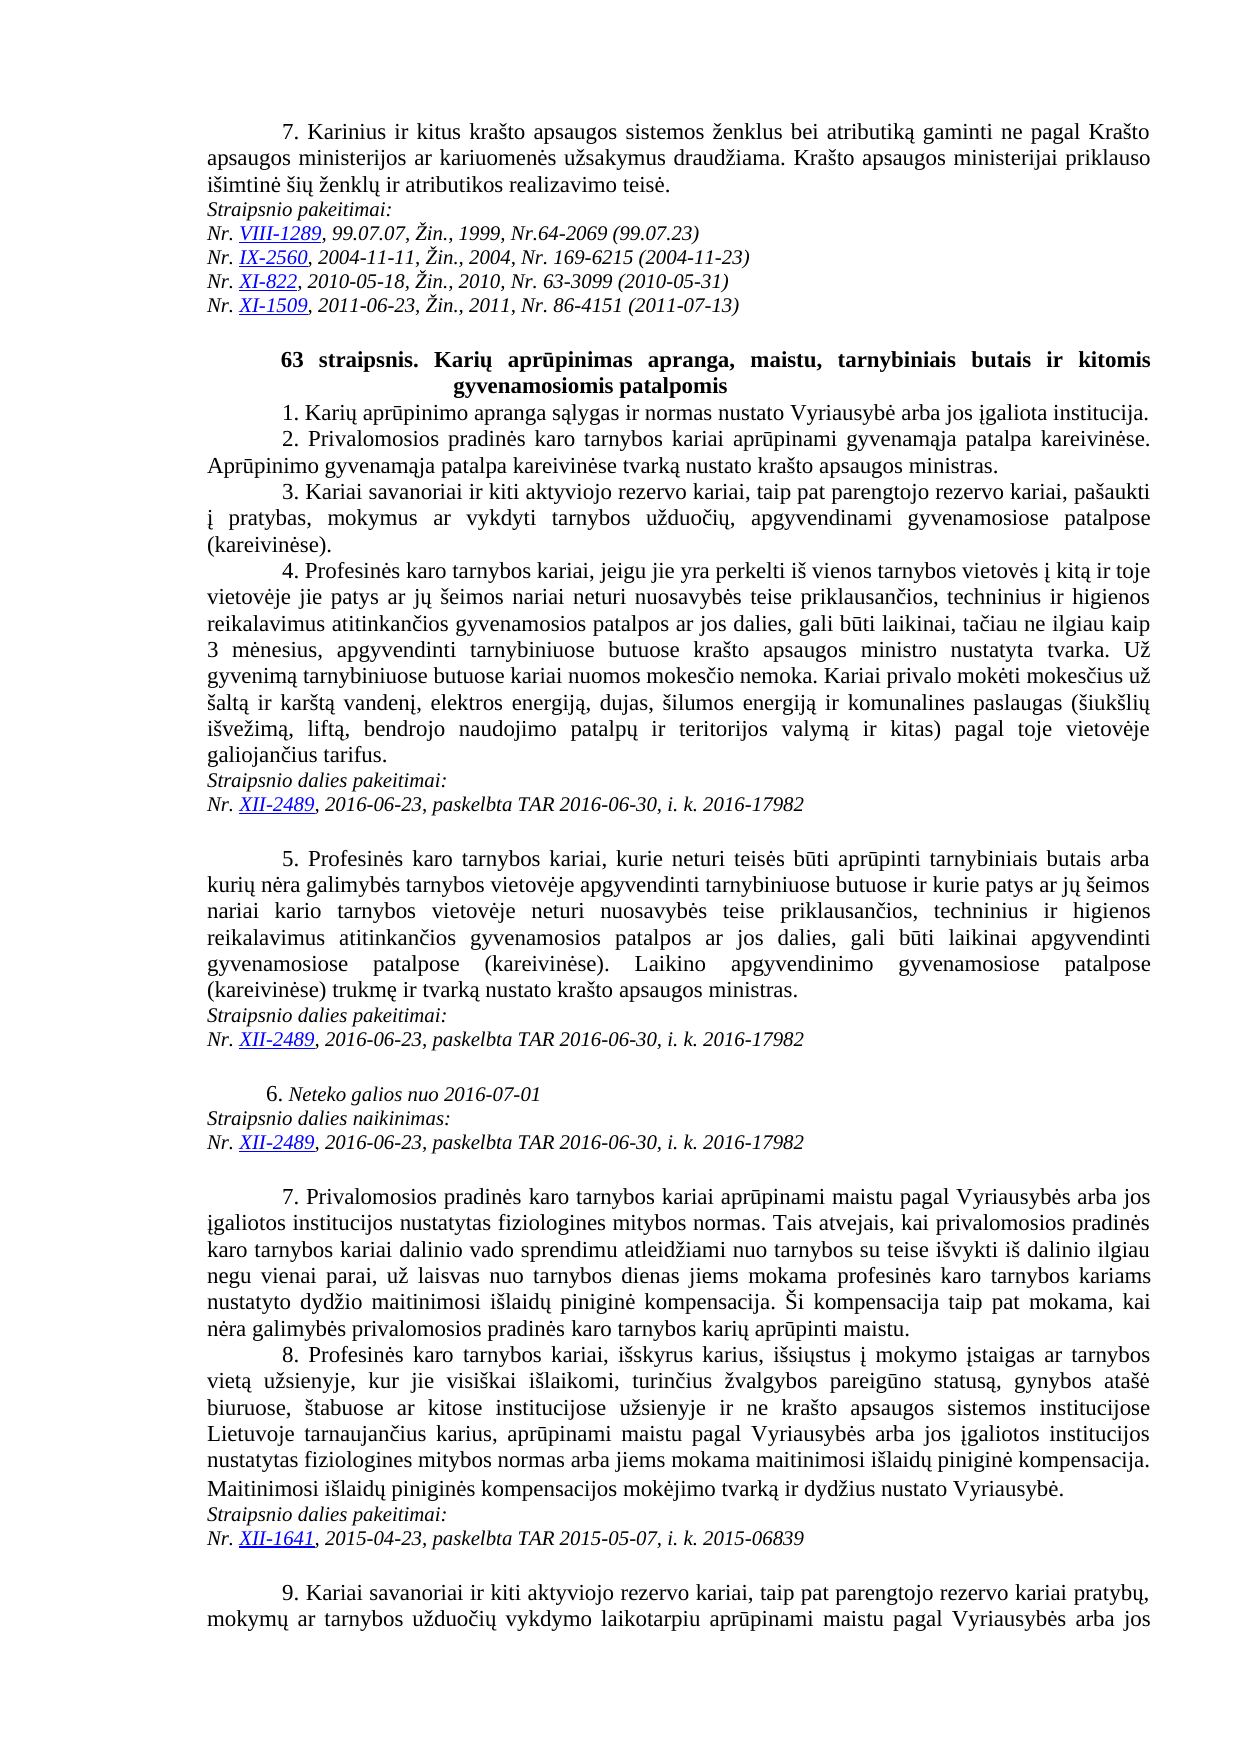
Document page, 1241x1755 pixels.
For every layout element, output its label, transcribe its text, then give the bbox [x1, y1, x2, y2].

text Nr. VIII-1289, 99.07.07, Žin., 1999, Nr.64-2069 (99.07.23) [207, 221, 1152, 245]
text Straipsnio dalies pakeitimai: [207, 1003, 1152, 1027]
text 6. Neteko galios nuo 2016-07-01 [207, 1080, 1152, 1106]
text Straipsnio dalies pakeitimai: [207, 1502, 1152, 1526]
text 63 straipsnis. Karių aprūpinimas apranga, maistu, tarnybiniais butais ir kitomis gyvenamosiomis patalpomis [281, 346, 1152, 399]
text 7. Karinius ir kitus krašto apsaugos sistemos ženklus bei atributiką gaminti ne pagal Krašto apsaugos ministerijos ar kariuomenės užsakymus draudžiama. Krašto apsaugos ministerijai priklauso išimtinė šių ženklų ir atributikos realizavimo teisė. [207, 118, 1152, 197]
text 4. Profesinės karo tarnybos kariai, jeigu jie yra perkelti iš vienos tarnybos vietovės į kitą ir toje vietovėje jie patys ar jų šeimos nariai neturi nuosavybės teise priklausančios, techninius ir higienos reikalavimus atitinkančios gyvenamosios patalpos ar jos dalies, gali būti laikinai, tačiau ne ilgiau kaip 3 mėnesius, apgyvendinti tarnybiniuose butuose krašto apsaugos ministro nustatyta tvarka. Už gyvenimą tarnybiniuose butuose kariai nuomos mokesčio nemoka. Kariai privalo mokėti mokesčius už šaltą ir karštą vandenį, elektros energiją, dujas, šilumos energiją ir komunalines paslaugas (šiukšlių išvežimą, liftą, bendrojo naudojimo patalpų ir teritorijos valymą ir kitas) pagal toje vietovėje galiojančius tarifus. [207, 557, 1152, 768]
text Straipsnio dalies pakeitimai: [207, 768, 1152, 792]
text 5. Profesinės karo tarnybos kariai, kurie neturi teisės būti aprūpinti tarnybiniais butais arba kurių nėra galimybės tarnybos vietovėje apgyvendinti tarnybiniuose butuose ir kurie patys ar jų šeimos nariai kario tarnybos vietovėje neturi nuosavybės teise priklausančios, techninius ir higienos reikalavimus atitinkančios gyvenamosios patalpos ar jos dalies, gali būti laikinai apgyvendinti gyvenamosiose patalpose (kareivinėse). Laikino apgyvendinimo gyvenamosiose patalpose (kareivinėse) trukmę ir tvarką nustato krašto apsaugos ministras. [207, 845, 1152, 1003]
text 7. Privalomosios pradinės karo tarnybos kariai aprūpinami maistu pagal Vyriausybės arba jos įgaliotos institucijos nustatytas fiziologines mitybos normas. Tais atvejais, kai privalomosios pradinės karo tarnybos kariai dalinio vado sprendimu atleidžiami nuo tarnybos su teise išvykti iš dalinio ilgiau negu vienai parai, už laisvas nuo tarnybos dienas jiems mokama profesinės karo tarnybos kariams nustatyto dydžio maitinimosi išlaidų piniginė kompensacija. Ši kompensacija taip pat mokama, kai nėra galimybės privalomosios pradinės karo tarnybos karių aprūpinti maistu. [207, 1183, 1152, 1341]
text Nr. XII-1641, 2015-04-23, paskelbta TAR 2015-05-07, i. k. 2015-06839 [207, 1526, 1152, 1550]
text 8. Profesinės karo tarnybos kariai, išskyrus karius, išsiųstus į mokymo įstaigas ar tarnybos vietą užsienyje, kur jie visiškai išlaikomi, turinčius žvalgybos pareigūno statusą, gynybos atašė biuruose, štabuose ar kitose institucijose užsienyje ir ne krašto apsaugos sistemos institucijose Lietuvoje tarnaujančius karius, aprūpinami maistu pagal Vyriausybės arba jos įgaliotos institucijos nustatytas fiziologines mitybos normas arba jiems mokama maitinimosi išlaidų piniginė kompensacija. Maitinimosi išlaidų piniginės kompensacijos mokėjimo tvarką ir dydžius nustato Vyriausybė. [207, 1341, 1152, 1502]
text 1. Karių aprūpinimo apranga sąlygas ir normas nustato Vyriausybė arba jos įgaliota institucija. [207, 399, 1152, 425]
text Nr. XII-2489, 2016-06-23, paskelbta TAR 2016-06-30, i. k. 2016-17982 [207, 792, 1152, 816]
text 3. Kariai savanoriai ir kiti aktyviojo rezervo kariai, taip pat parengtojo rezervo kariai, pašaukti į pratybas, mokymus ar vykdyti tarnybos užduočių, apgyvendinami gyvenamosiose patalpose (kareivinėse). [207, 478, 1152, 557]
text Nr. XI-822, 2010-05-18, Žin., 2010, Nr. 63-3099 (2010-05-31) [207, 269, 1152, 293]
text Straipsnio dalies naikinimas: [207, 1106, 1152, 1130]
text Straipsnio pakeitimai: [207, 197, 1152, 221]
text Nr. XII-2489, 2016-06-23, paskelbta TAR 2016-06-30, i. k. 2016-17982 [207, 1027, 1152, 1051]
text Nr. IX-2560, 2004-11-11, Žin., 2004, Nr. 169-6215 (2004-11-23) [207, 245, 1152, 269]
text Nr. XII-2489, 2016-06-23, paskelbta TAR 2016-06-30, i. k. 2016-17982 [207, 1130, 1152, 1154]
text Nr. XI-1509, 2011-06-23, Žin., 2011, Nr. 86-4151 (2011-07-13) [207, 293, 1152, 317]
text 9. Kariai savanoriai ir kiti aktyviojo rezervo kariai, taip pat parengtojo rezervo kariai pratybų, mokymų ar tarnybos užduočių vykdymo laikotarpiu aprūpinami maistu pagal Vyriausybės arba jos [207, 1578, 1152, 1631]
text 2. Privalomosios pradinės karo tarnybos kariai aprūpinami gyvenamąja patalpa kareivinėse. Aprūpinimo gyvenamąja patalpa kareivinėse tvarką nustato krašto apsaugos ministras. [207, 425, 1152, 478]
